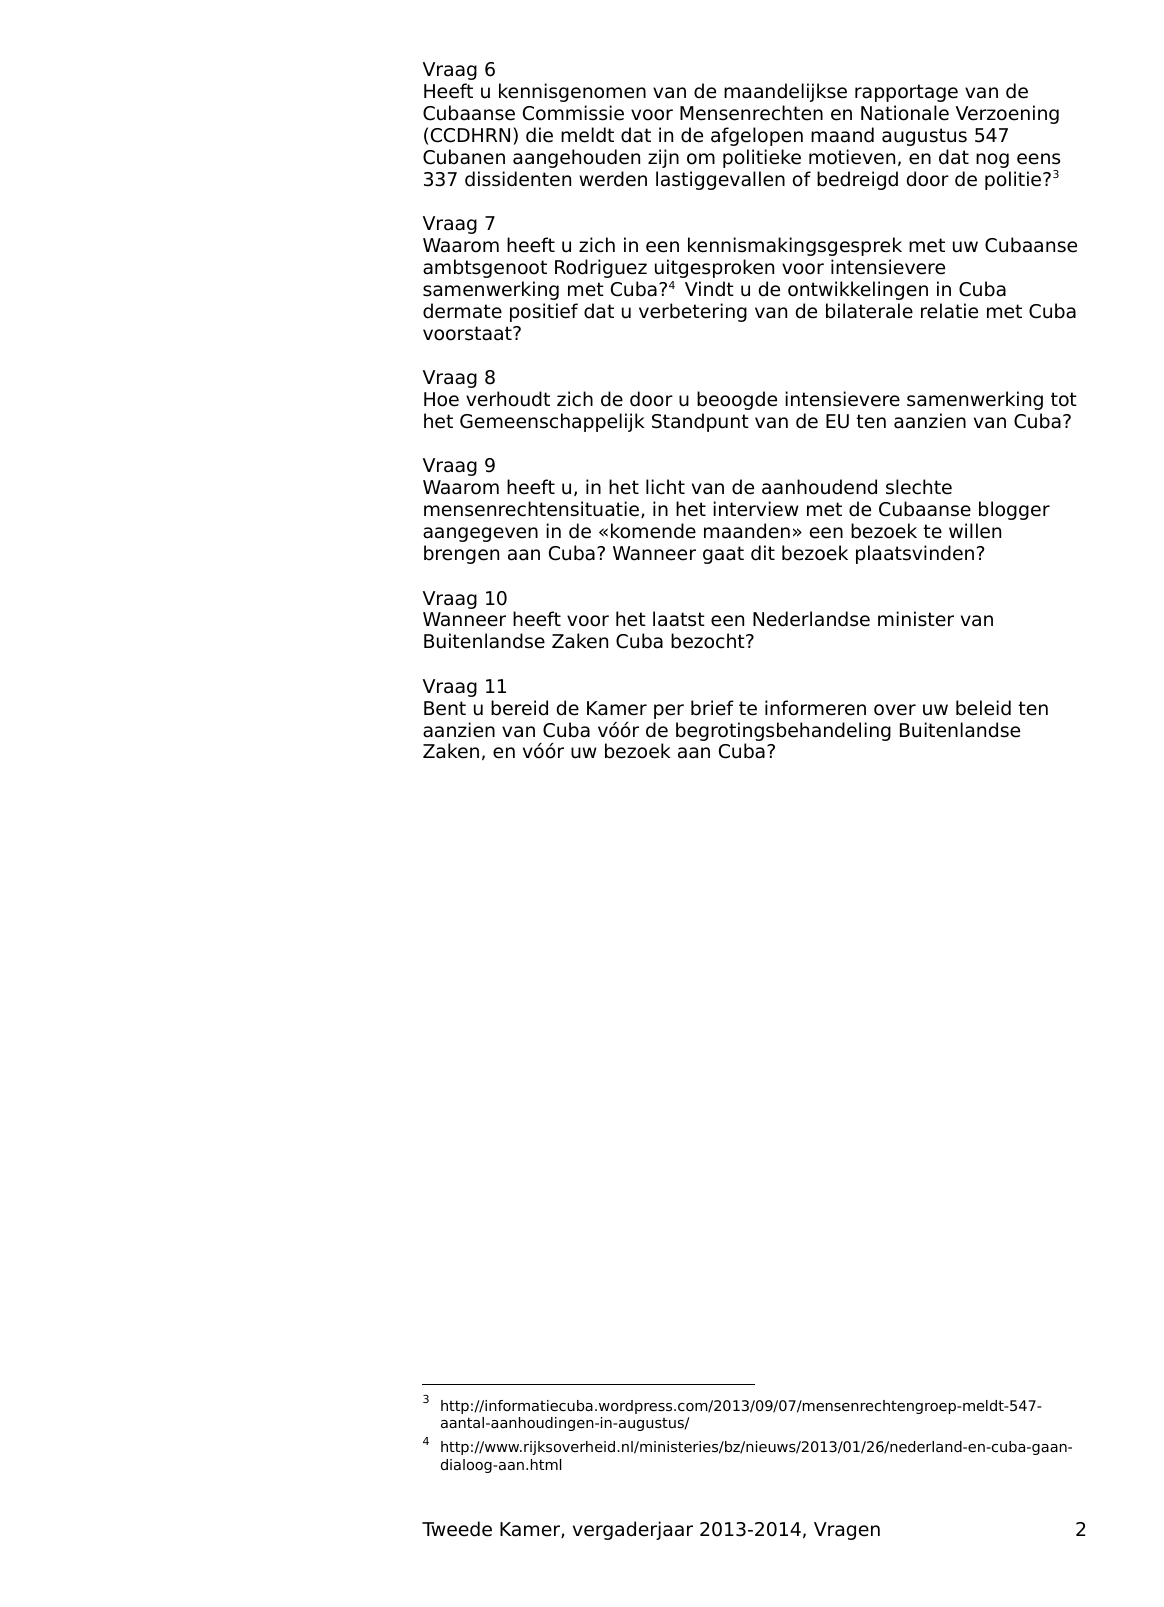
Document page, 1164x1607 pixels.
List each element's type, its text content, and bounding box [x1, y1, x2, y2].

text http://www.rijksoverheid.nl/ministeries/bz/nieuws/2013/01/26/nederland-en-cuba-gaan-dialoog-aan.html [422, 1435, 1087, 1474]
text http://informatiecuba.wordpress.com/2013/09/07/mensenrechtengroep-meldt-547-aantal-aanhoudingen-in-augustus/ [422, 1393, 1087, 1432]
text Vraag 9 [422, 455, 1087, 477]
text Bent u bereid de Kamer per brief te informeren over uw beleid ten aanzien van Cuba vóór de begrotingsbehandeling Buitenlandse Zaken, en vóór uw bezoek aan Cuba? [422, 697, 1087, 763]
text Vraag 6 [422, 59, 1087, 81]
text Wanneer heeft voor het laatst een Nederlandse minister van Buitenlandse Zaken Cuba bezocht? [422, 609, 1087, 653]
text Vraag 7 [422, 213, 1087, 235]
text Vraag 8 [422, 367, 1087, 389]
text Vraag 11 [422, 676, 1087, 697]
text Hoe verhoudt zich de door u beoogde intensievere samenwerking tot het Gemeenschappelijk Standpunt van de EU ten aanzien van Cuba? [422, 389, 1087, 433]
text Waarom heeft u zich in een kennismakingsgesprek met uw Cubaanse ambtsgenoot Rodriguez uitgesproken voor intensievere samenwerking met Cuba? Vindt u de ontwikkelingen in Cuba dermate positief dat u verbetering van de bilaterale relatie met Cuba voorstaat? [422, 235, 1087, 345]
text Waarom heeft u, in het licht van de aanhoudend slechte mensenrechtensituatie, in het interview met de Cubaanse blogger aangegeven in de «komende maanden» een bezoek te willen brengen aan Cuba? Wanneer gaat dit bezoek plaatsvinden? [422, 477, 1087, 565]
text Vraag 10 [422, 587, 1087, 609]
text Heeft u kennisgenomen van de maandelijkse rapportage van de Cubaanse Commissie voor Mensenrechten en Nationale Verzoening (CCDHRN) die meldt dat in de afgelopen maand augustus 547 Cubanen aangehouden zijn om politieke motieven, en dat nog eens 337 dissidenten werden lastiggevallen of bedreigd door de politie? [422, 81, 1087, 191]
